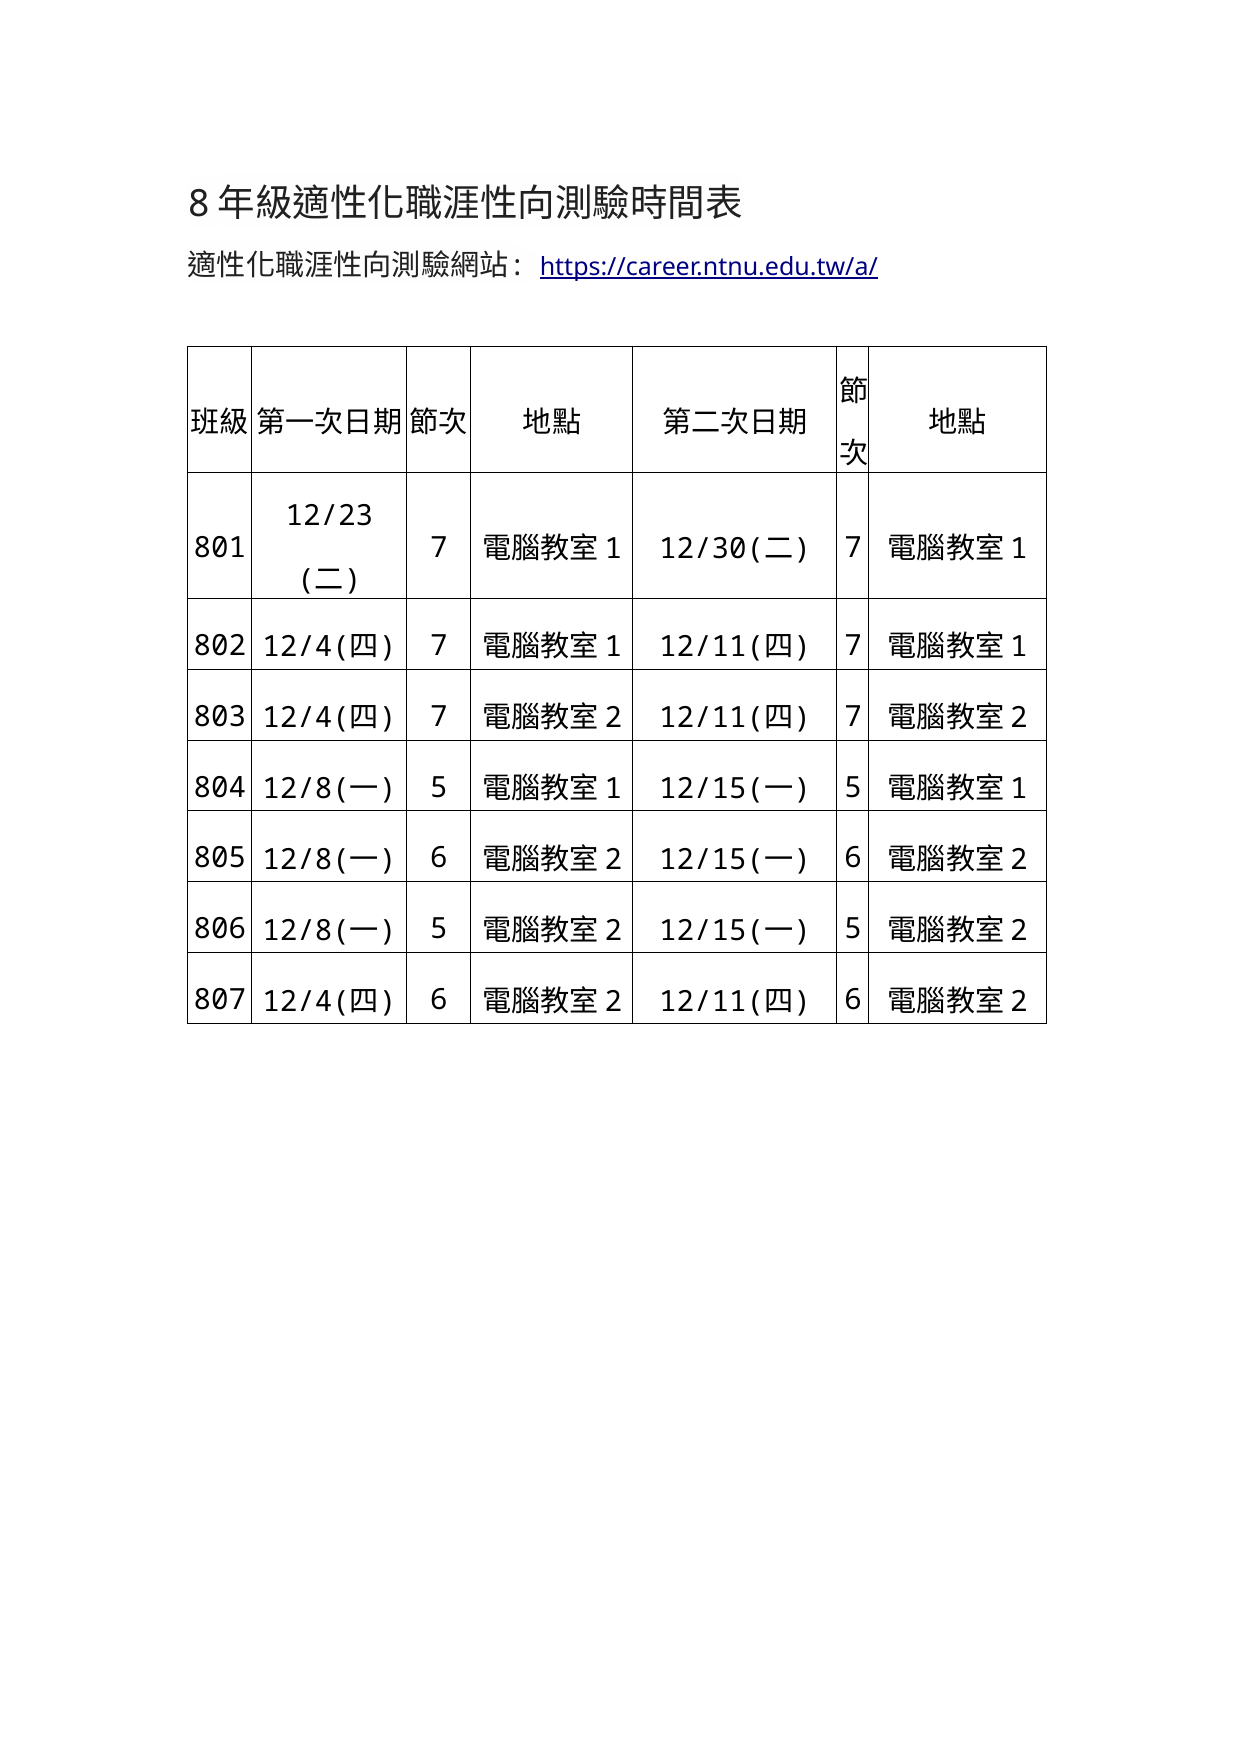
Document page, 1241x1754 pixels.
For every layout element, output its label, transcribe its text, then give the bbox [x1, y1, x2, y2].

table_cell 802 [188, 599, 251, 669]
table_cell 7 [837, 473, 868, 598]
table_cell 12/11(四) [633, 953, 836, 1023]
table_cell 12/8(一) [252, 811, 406, 881]
table_cell 6 [407, 953, 470, 1023]
table_cell 5 [407, 741, 470, 810]
table_cell 12/8(一) [252, 741, 406, 810]
table_cell 5 [837, 882, 868, 952]
table_cell 電腦教室2 [869, 811, 1046, 881]
table_cell 801 [188, 473, 251, 598]
table_cell 電腦教室2 [471, 882, 632, 952]
table_cell 12/8(一) [252, 882, 406, 952]
table_cell 12/30(二) [633, 473, 836, 598]
table_cell 電腦教室1 [471, 473, 632, 598]
table_cell 電腦教室1 [869, 741, 1046, 810]
table_cell 電腦教室1 [471, 599, 632, 669]
table_cell 電腦教室2 [471, 953, 632, 1023]
table_cell 電腦教室2 [869, 670, 1046, 739]
table_cell 電腦教室1 [869, 473, 1046, 598]
table_cell 12/11(四) [633, 670, 836, 739]
table_cell 805 [188, 811, 251, 881]
table_cell 5 [407, 882, 470, 952]
table_cell 12/23(二) [252, 473, 406, 598]
table_cell 電腦教室2 [869, 953, 1046, 1023]
table_header 第一次日期 [252, 347, 406, 472]
table_header 節次 [837, 347, 868, 472]
table_cell 7 [407, 599, 470, 669]
table_cell 7 [407, 670, 470, 739]
table_cell 12/15(一) [633, 741, 836, 810]
table_header 地點 [869, 347, 1046, 472]
table_cell 7 [837, 670, 868, 739]
table_cell 12/15(一) [633, 811, 836, 881]
table_header 第二次日期 [633, 347, 836, 472]
table_cell 806 [188, 882, 251, 952]
table_cell 電腦教室2 [471, 811, 632, 881]
table_cell 12/15(一) [633, 882, 836, 952]
table_header 班級 [188, 347, 251, 472]
table_cell 804 [188, 741, 251, 810]
text 8年級適性化職涯性向測驗時間表 [187, 158, 1053, 221]
table_cell 12/4(四) [252, 599, 406, 669]
table_cell 803 [188, 670, 251, 739]
table_cell 5 [837, 741, 868, 810]
table_cell 6 [837, 953, 868, 1023]
table_cell 6 [837, 811, 868, 881]
table_cell 12/4(四) [252, 953, 406, 1023]
table_cell 7 [407, 473, 470, 598]
table_cell 12/4(四) [252, 670, 406, 739]
table_cell 807 [188, 953, 251, 1023]
table_cell 7 [837, 599, 868, 669]
table_cell 電腦教室2 [869, 882, 1046, 952]
table_header 節次 [407, 347, 470, 472]
text 適性化職涯性向測驗網站: https://career.ntnu.edu.tw/a/ [187, 221, 1053, 283]
table_cell 電腦教室1 [869, 599, 1046, 669]
table_cell 6 [407, 811, 470, 881]
table_cell 電腦教室1 [471, 741, 632, 810]
table_cell 12/11(四) [633, 599, 836, 669]
table_header 地點 [471, 347, 632, 472]
table_cell 電腦教室2 [471, 670, 632, 739]
